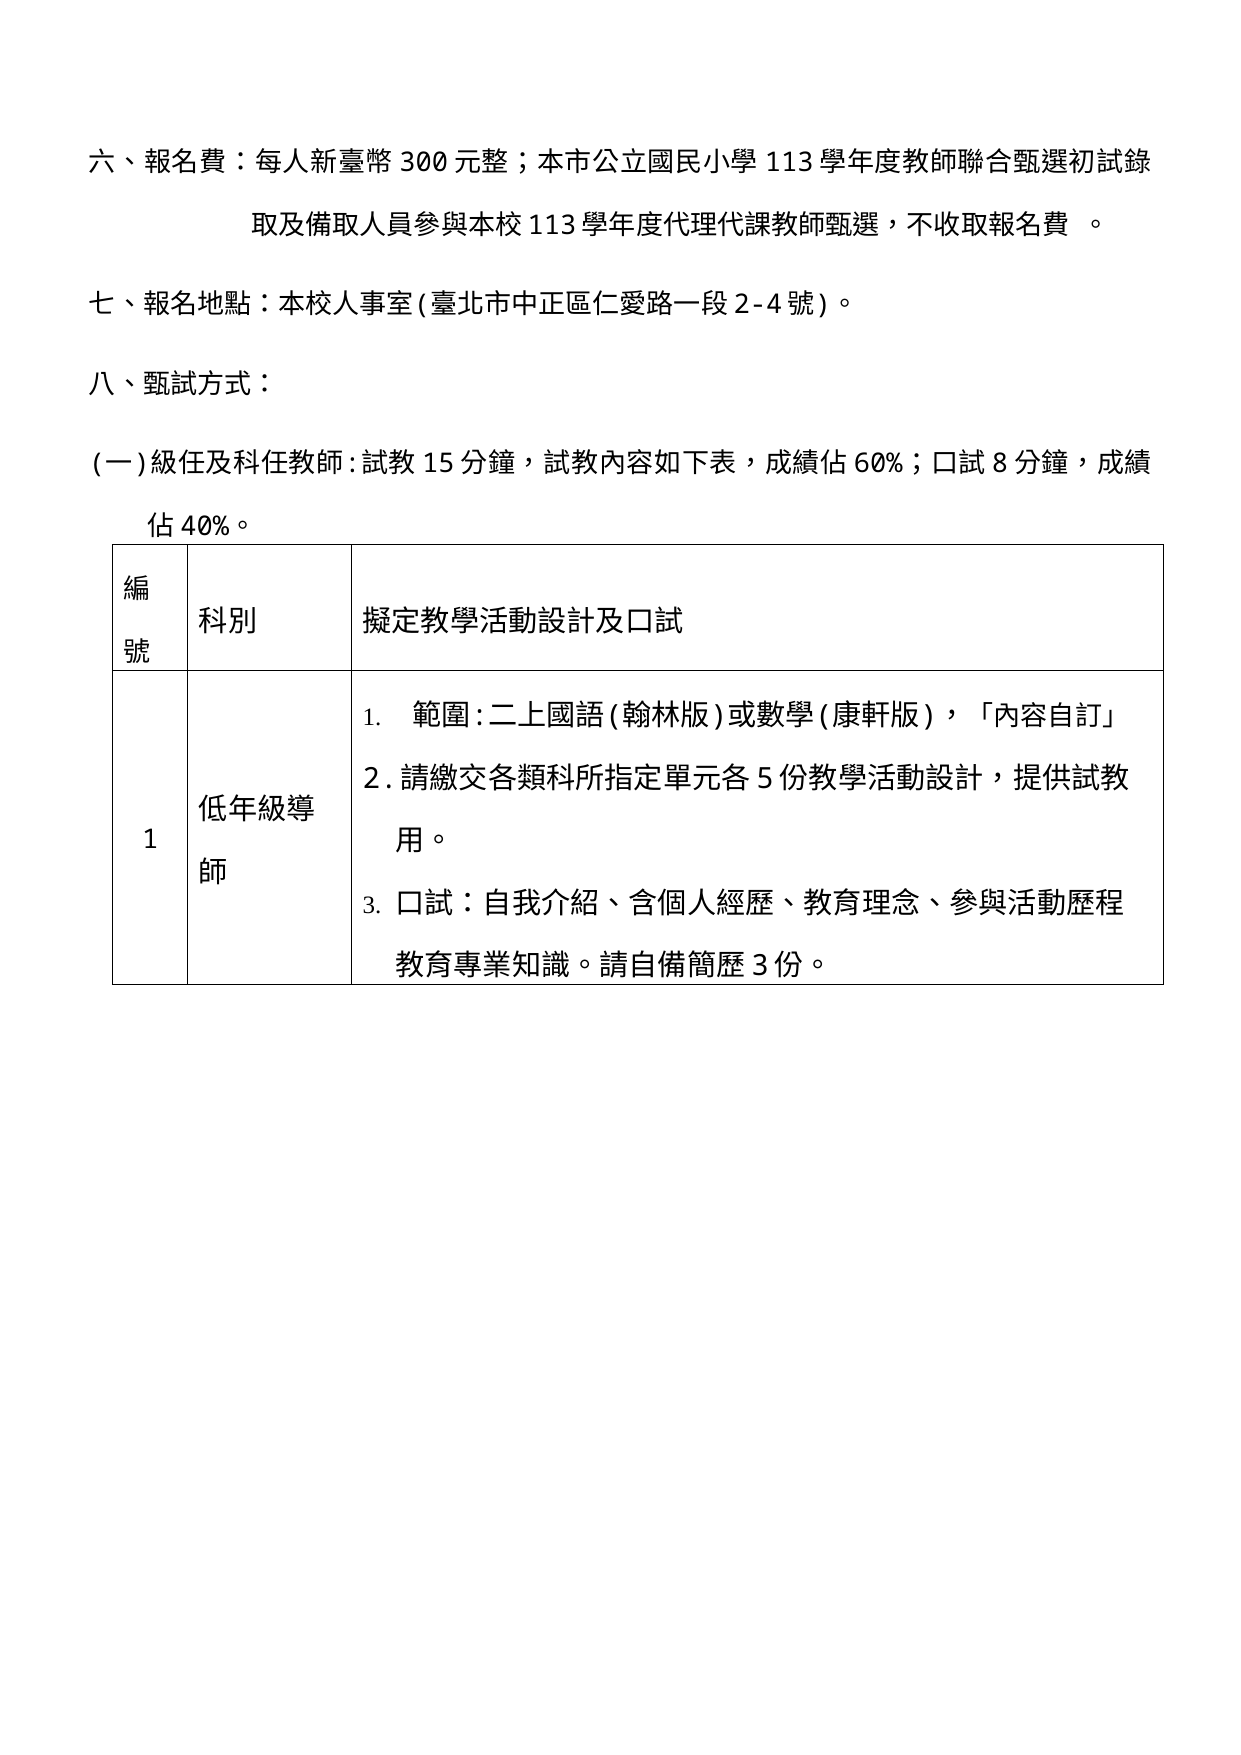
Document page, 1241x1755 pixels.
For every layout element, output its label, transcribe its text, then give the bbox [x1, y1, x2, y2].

text (一)級任及科任教師:試教15分鐘，試教內容如下表，成績佔60%；口試8分鐘，成績佔40%。 [89, 419, 1152, 544]
table_cell 範圍:二上國語(翰林版)或數學(康軒版)，「內容自訂」 請繳交各類科所指定單元各5份教學活動設計，提供試教用。 口試：自我介紹、含個人經歷、教育理念、參與活動歷程教育專業知識。請自備簡歷3份。 [352, 671, 1163, 984]
text 七、報名地點：本校人事室(臺北市中正區仁愛路一段2-4號)。 [89, 260, 1152, 323]
table_cell 1 [113, 671, 187, 984]
table_header 擬定教學活動設計及口試 [352, 545, 1163, 670]
text 八、甄試方式： [89, 340, 1152, 402]
text 六、報名費：每人新臺幣300元整；本市公立國民小學113學年度教師聯合甄選初試錄取及備取人員參與本校113學年度代理代課教師甄選，不收取報名費 。 [89, 118, 1152, 243]
table_header 編號 [113, 545, 187, 670]
table_header 科別 [188, 545, 351, 670]
table_cell 低年級導師 [188, 671, 351, 984]
